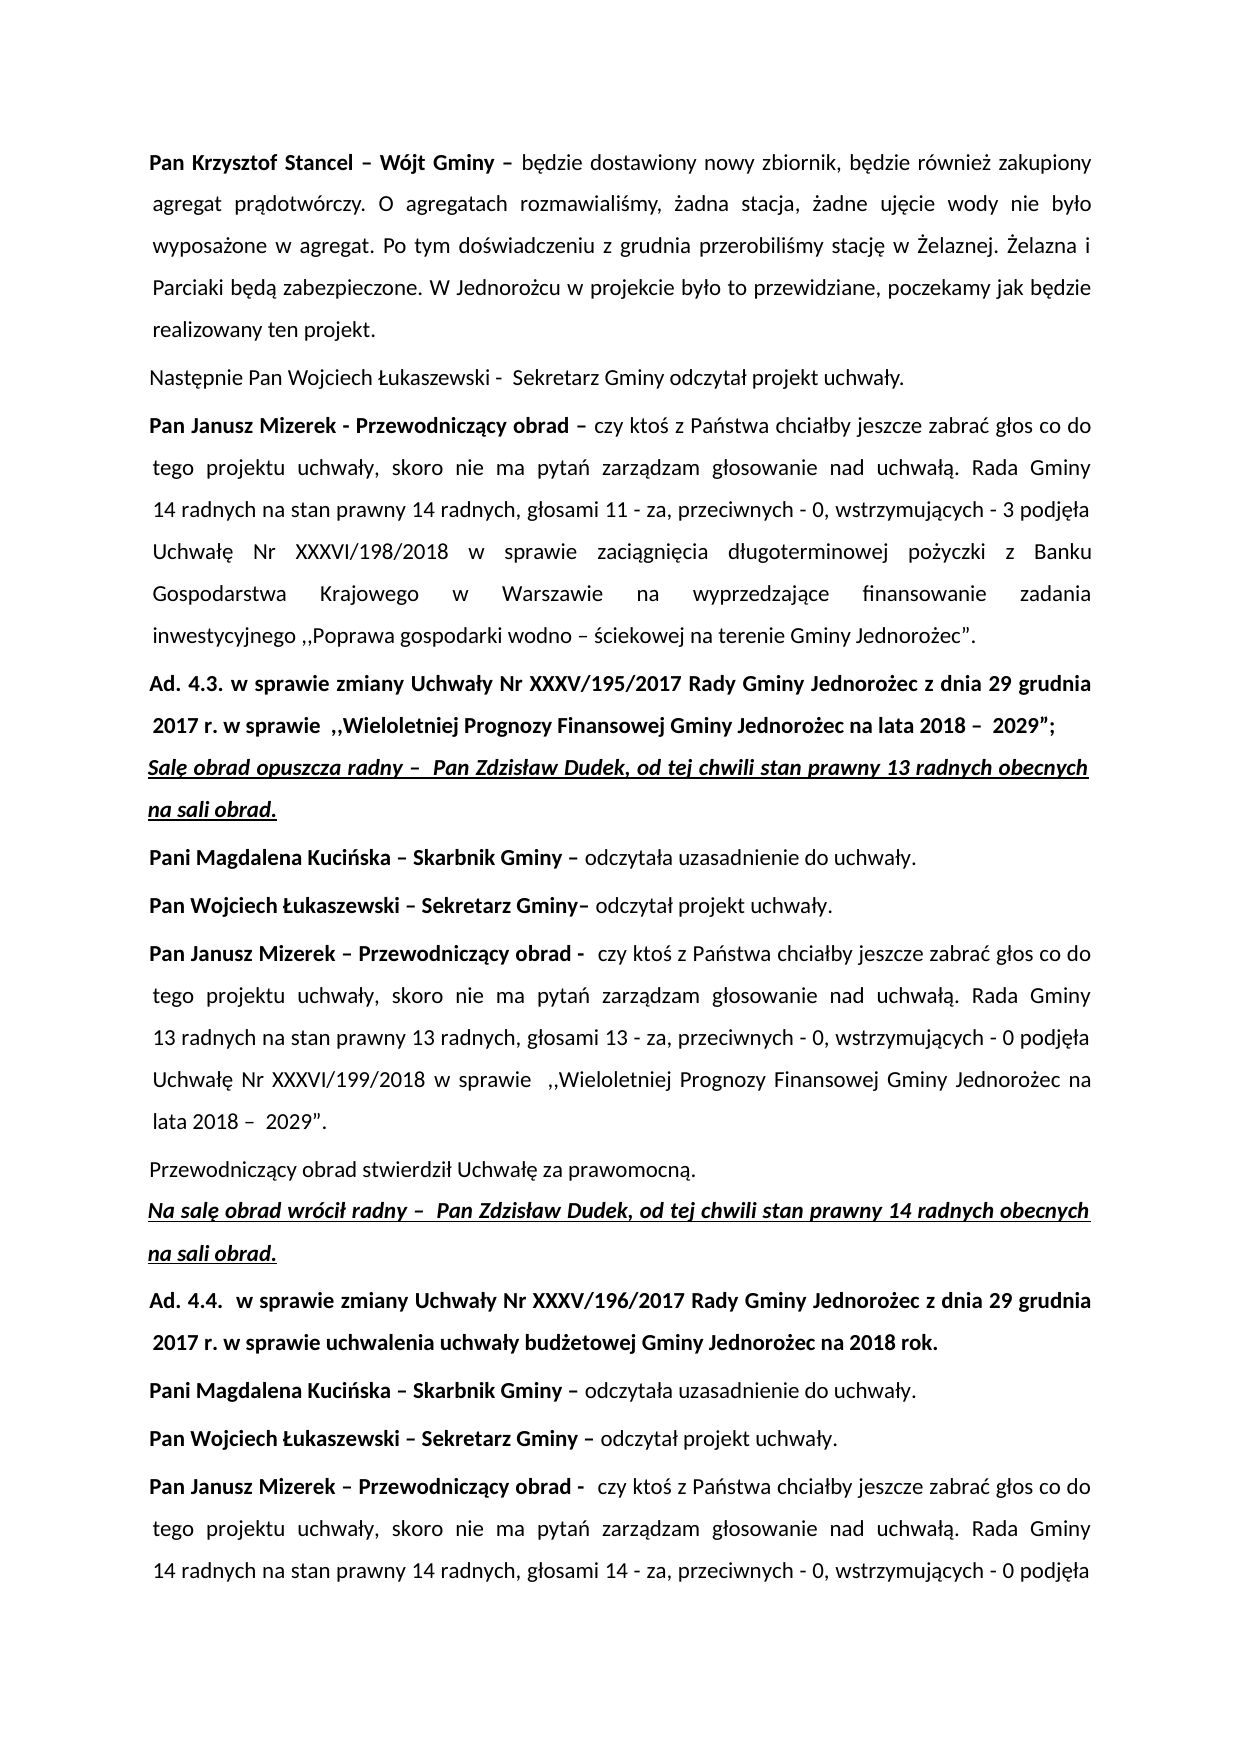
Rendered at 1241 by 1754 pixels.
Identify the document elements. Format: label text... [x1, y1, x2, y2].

list Salę obrad opuszcza radny – Pan Zdzisław Dudek, od tej chwili stan prawny 13 radnych obecnych na sali obrad. [148, 753, 1093, 823]
text Pan Wojciech Łukaszewski – Sekretarz Gminy – odczytał projekt uchwały. [149, 1424, 1093, 1452]
text Pan Wojciech Łukaszewski – Sekretarz Gminy– odczytał projekt uchwały. [149, 891, 1093, 919]
text Ad. 4.4. w sprawie zmiany Uchwały Nr XXXV/196/2017 Rady Gminy Jednorożec z dnia 29 grudnia 2017 r. w sprawie uchwalenia uchwały budżetowej Gminy Jednorożec na 2018 rok. [149, 1287, 1093, 1357]
text Pan Janusz Mizerek - Przewodniczący obrad – czy ktoś z Państwa chciałby jeszcze zabrać głos co do tego projektu uchwały, skoro nie ma pytań zarządzam głosowanie nad uchwałą. Rada Gminy 14 radnych na stan prawny 14 radnych, głosami 11 - za, przeciwnych - 0, wstrzymujących - 3 podjęła Uchwałę Nr XXXVI/198/2018 w sprawie zaciągnięcia długoterminowej pożyczki z Banku Gospodarstwa Krajowego w Warszawie na wyprzedzające finansowanie zadania inwestycyjnego ,,Poprawa gospodarki wodno – ściekowej na terenie Gminy Jednorożec”. [149, 411, 1093, 649]
text Pani Magdalena Kucińska – Skarbnik Gminy – odczytała uzasadnienie do uchwały. [149, 1376, 1093, 1404]
text Pan Janusz Mizerek – Przewodniczący obrad - czy ktoś z Państwa chciałby jeszcze zabrać głos co do tego projektu uchwały, skoro nie ma pytań zarządzam głosowanie nad uchwałą. Rada Gminy 14 radnych na stan prawny 14 radnych, głosami 14 - za, przeciwnych - 0, wstrzymujących - 0 podjęła [149, 1472, 1093, 1584]
list Na salę obrad wrócił radny – Pan Zdzisław Dudek, od tej chwili stan prawny 14 radnych obecnych na sali obrad. [148, 1197, 1093, 1267]
text Ad. 4.3. w sprawie zmiany Uchwały Nr XXXV/195/2017 Rady Gminy Jednorożec z dnia 29 grudnia 2017 r. w sprawie ,,Wieloletniej Prognozy Finansowej Gminy Jednorożec na lata 2018 – 2029”; [149, 669, 1093, 739]
text Przewodniczący obrad stwierdził Uchwałę za prawomocną. [149, 1155, 1093, 1183]
text Następnie Pan Wojciech Łukaszewski - Sekretarz Gminy odczytał projekt uchwały. [149, 363, 1093, 391]
text Pan Krzysztof Stancel – Wójt Gminy – będzie dostawiony nowy zbiornik, będzie również zakupiony agregat prądotwórczy. O agregatach rozmawialiśmy, żadna stacja, żadne ujęcie wody nie było wyposażone w agregat. Po tym doświadczeniu z grudnia przerobiliśmy stację w Żelaznej. Żelazna i Parciaki będą zabezpieczone. W Jednorożcu w projekcie było to przewidziane, poczekamy jak będzie realizowany ten projekt. [149, 148, 1093, 343]
text Pan Janusz Mizerek – Przewodniczący obrad - czy ktoś z Państwa chciałby jeszcze zabrać głos co do tego projektu uchwały, skoro nie ma pytań zarządzam głosowanie nad uchwałą. Rada Gminy 13 radnych na stan prawny 13 radnych, głosami 13 - za, przeciwnych - 0, wstrzymujących - 0 podjęła Uchwałę Nr XXXVI/199/2018 w sprawie ,,Wieloletniej Prognozy Finansowej Gminy Jednorożec na lata 2018 – 2029”. [149, 939, 1093, 1135]
text Pani Magdalena Kucińska – Skarbnik Gminy – odczytała uzasadnienie do uchwały. [149, 843, 1093, 871]
